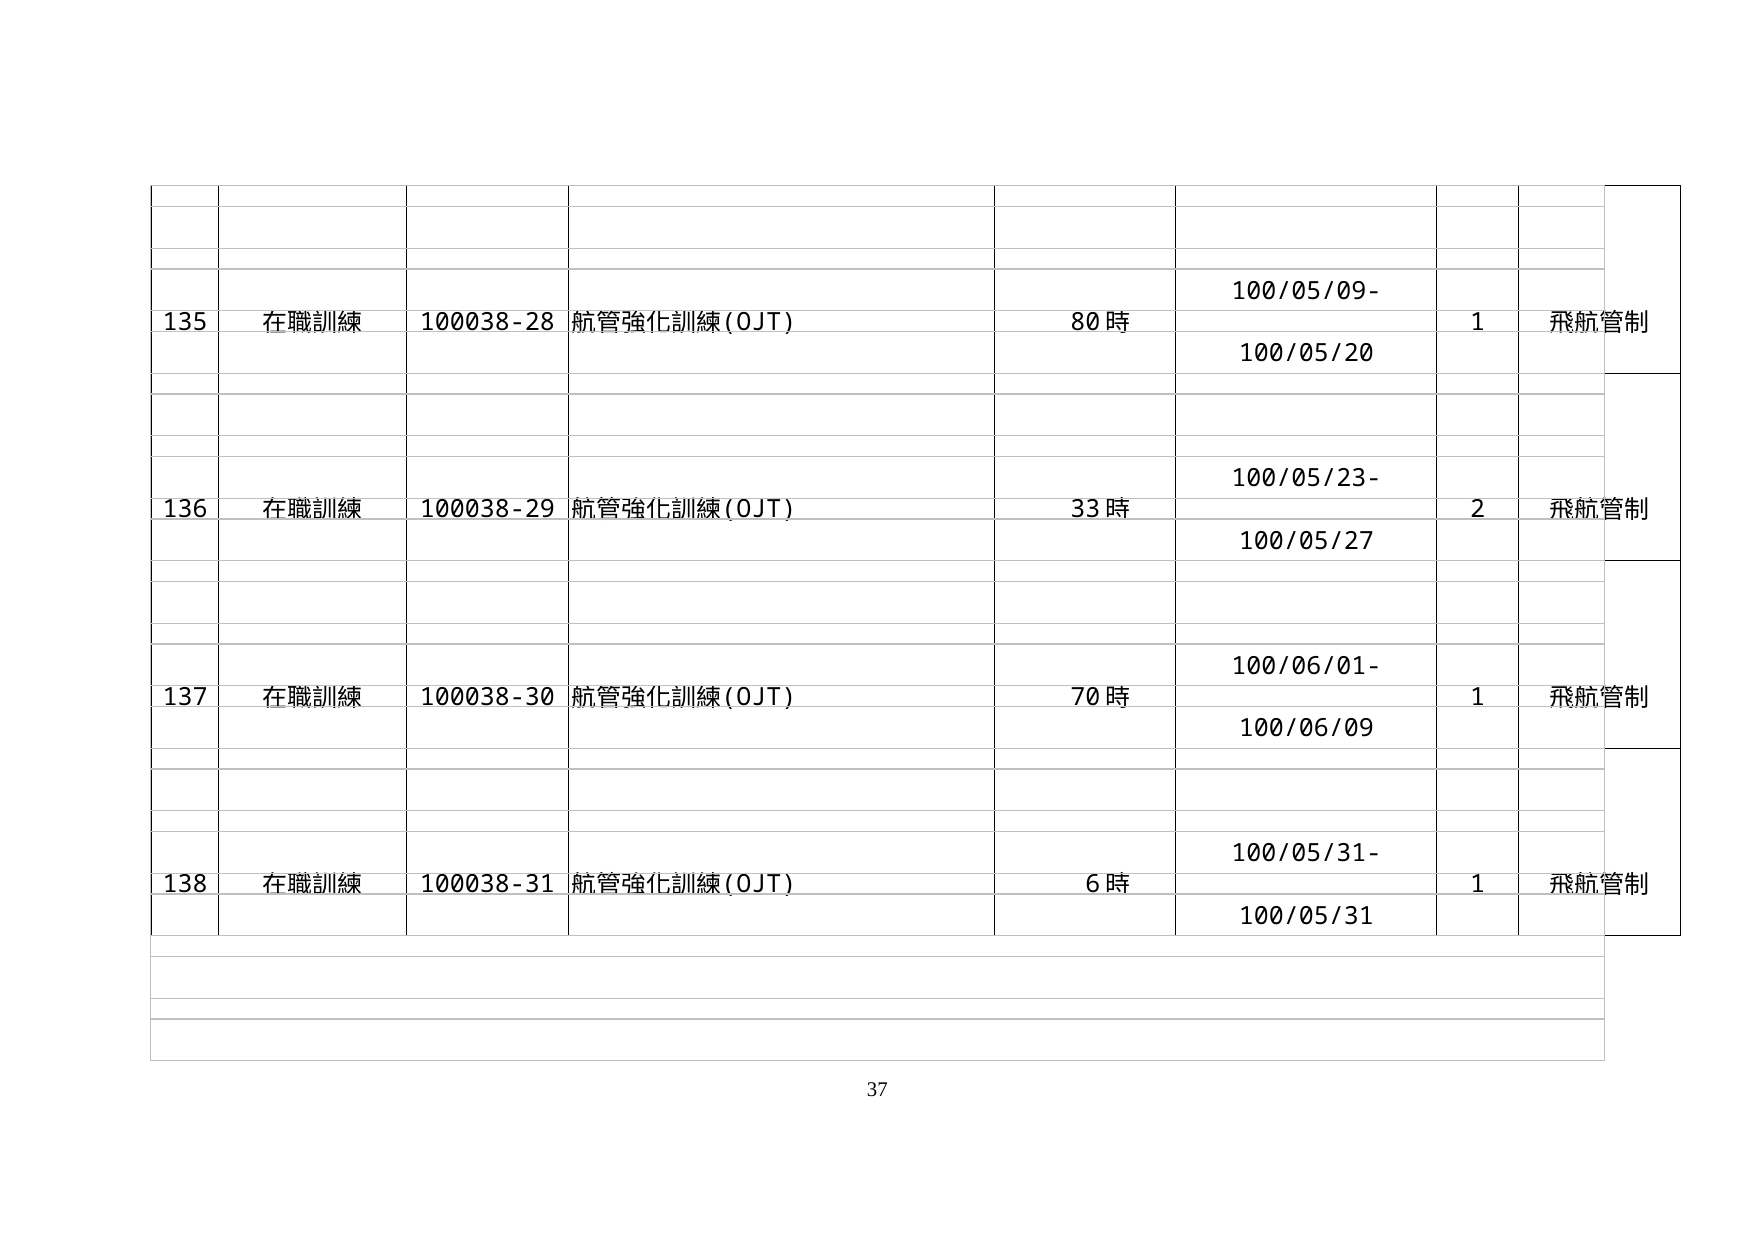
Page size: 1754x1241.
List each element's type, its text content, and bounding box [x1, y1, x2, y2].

table_cell 33時 [995, 374, 1175, 393]
table_cell [1437, 645, 1518, 685]
table_cell 100/06/01- [1176, 645, 1436, 685]
table_cell 飛航管制 [1519, 874, 1579, 893]
table_cell 80時 [1123, 311, 1175, 331]
table_cell 航管強化訓練(OJT) [728, 499, 789, 518]
table_cell [407, 332, 568, 373]
table_cell 137 [152, 686, 218, 706]
table_cell [1437, 520, 1518, 560]
table_cell 在職訓練 [324, 874, 333, 893]
table_cell [1176, 499, 1436, 518]
table_cell [1176, 770, 1436, 810]
table_cell 70時 [995, 561, 1175, 581]
table_cell [152, 249, 218, 268]
table_cell 航管強化訓練(OJT) [569, 436, 994, 456]
table_cell [1176, 624, 1436, 643]
table_cell 1 [1437, 874, 1518, 893]
table_cell 33時 [995, 395, 1175, 435]
table_cell 飛航管制 [1519, 561, 1604, 581]
table_cell 在職訓練 [219, 311, 271, 331]
table_cell [152, 270, 218, 310]
table_cell 航管強化訓練(OJT) [694, 686, 712, 706]
table_cell 航管強化訓練(OJT) [569, 811, 994, 831]
table_cell 100/05/31 [1176, 895, 1436, 935]
table_cell 在職訓練 [219, 207, 406, 248]
table_cell 航管強化訓練(OJT) [569, 624, 994, 643]
table_cell 136 [152, 499, 218, 518]
table_cell 在職訓練 [269, 499, 293, 518]
table_cell 航管強化訓練(OJT) [569, 395, 994, 435]
table_cell [1437, 561, 1518, 581]
table_cell 80時 [995, 332, 1175, 373]
table_cell [1437, 707, 1518, 748]
table_cell 在職訓練 [355, 874, 406, 893]
table_cell 航管強化訓練(OJT) [694, 311, 712, 331]
table_cell 航管強化訓練(OJT) [569, 561, 994, 581]
table_cell 在職訓練 [355, 499, 406, 518]
table_cell 航管強化訓練(OJT) [578, 311, 628, 331]
table_cell [1176, 686, 1436, 706]
table_cell 航管強化訓練(OJT) [624, 686, 637, 706]
table_cell [1437, 270, 1518, 310]
table_cell 100/05/31- [1176, 832, 1436, 873]
table_cell 航管強化訓練(OJT) [638, 499, 653, 518]
table_cell 在職訓練 [219, 874, 271, 893]
table_cell [1437, 749, 1518, 768]
table_cell [407, 749, 568, 768]
table_cell 飛航管制 [1519, 249, 1604, 268]
table_cell [407, 520, 568, 560]
table_cell 航管強化訓練(OJT) [714, 311, 994, 331]
table_cell [407, 770, 568, 810]
table_cell 6時 [1123, 874, 1175, 893]
table_cell [152, 520, 218, 560]
table_cell 80時 [995, 311, 1124, 331]
table_cell [1176, 874, 1436, 893]
table_cell [1437, 332, 1518, 373]
table_cell [407, 374, 568, 393]
table_cell [1437, 207, 1518, 248]
table_cell 70時 [995, 686, 1124, 706]
table_cell 在職訓練 [219, 561, 406, 581]
table_cell 在職訓練 [355, 686, 406, 706]
table_cell 航管強化訓練(OJT) [660, 874, 683, 893]
table_cell 在職訓練 [219, 520, 406, 560]
table_cell [1176, 811, 1436, 831]
table_cell 1 [1437, 311, 1518, 331]
table_cell [407, 270, 568, 310]
table_cell [152, 832, 218, 873]
table_cell 航管強化訓練(OJT) [624, 874, 637, 893]
table_cell 航管強化訓練(OJT) [569, 186, 994, 206]
table_cell 在職訓練 [335, 311, 353, 331]
table_cell 在職訓練 [355, 311, 406, 331]
table_cell 在職訓練 [219, 645, 406, 685]
table_cell [1176, 186, 1436, 206]
table_cell 飛航管制 [1605, 749, 1680, 935]
table_cell 航管強化訓練(OJT) [714, 686, 994, 706]
table_cell 80時 [995, 186, 1175, 206]
table_cell 在職訓練 [306, 499, 324, 518]
table_cell 航管強化訓練(OJT) [569, 749, 994, 768]
table_cell 在職訓練 [219, 624, 406, 643]
table_cell 在職訓練 [219, 436, 406, 456]
table_cell [1437, 374, 1518, 393]
table_cell 100038-31 [407, 874, 568, 893]
table_cell 在職訓練 [219, 749, 406, 768]
table_cell 航管強化訓練(OJT) [660, 686, 683, 706]
table_cell 飛航管制 [1605, 374, 1680, 560]
table_cell 飛航管制 [1519, 499, 1579, 518]
table_cell 6時 [995, 874, 1124, 893]
table_cell 航管強化訓練(OJT) [569, 770, 994, 810]
table_cell 在職訓練 [335, 874, 353, 893]
table_cell [407, 707, 568, 748]
table_cell [1437, 770, 1518, 810]
table_cell [152, 457, 218, 498]
table_cell 在職訓練 [219, 249, 406, 268]
table_cell 航管強化訓練(OJT) [714, 874, 729, 893]
table_cell 70時 [995, 624, 1175, 643]
table_cell 100038-30 [407, 686, 568, 706]
table_cell 138 [152, 874, 218, 893]
table_cell 100038-29 [407, 499, 568, 518]
table_cell [152, 707, 218, 748]
table_cell 135 [152, 311, 218, 331]
table_cell 飛航管制 [1519, 186, 1604, 206]
table_cell 航管強化訓練(OJT) [728, 874, 789, 893]
table_cell 飛航管制 [1605, 561, 1680, 748]
table_cell 航管強化訓練(OJT) [624, 499, 637, 518]
table_cell 70時 [995, 582, 1175, 623]
table_cell 33時 [995, 457, 1175, 498]
table_cell 航管強化訓練(OJT) [569, 207, 994, 248]
table_cell 飛航管制 [1581, 874, 1604, 893]
table_cell [1176, 311, 1436, 331]
table_cell [407, 832, 568, 873]
table_cell [152, 624, 218, 643]
table_cell 飛航管制 [1519, 770, 1604, 810]
table_cell 6時 [995, 811, 1175, 831]
table_cell 飛航管制 [1519, 270, 1604, 310]
table_cell 航管強化訓練(OJT) [660, 311, 683, 331]
table_cell 飛航管制 [1519, 832, 1604, 873]
table_cell 航管強化訓練(OJT) [569, 374, 994, 393]
table_cell 在職訓練 [306, 874, 324, 893]
table_cell [407, 582, 568, 623]
table_cell 航管強化訓練(OJT) [660, 499, 683, 518]
table_cell 在職訓練 [219, 832, 406, 873]
table_cell 6時 [995, 832, 1175, 873]
table_cell 飛航管制 [1581, 499, 1604, 518]
table_cell 飛航管制 [1581, 311, 1604, 331]
table_cell 在職訓練 [269, 311, 293, 331]
table_cell [1176, 561, 1436, 581]
table_cell [1437, 457, 1518, 498]
table_cell 1 [1437, 686, 1518, 706]
table_cell [152, 561, 218, 581]
table_cell 航管強化訓練(OJT) [578, 499, 628, 518]
table_cell [407, 645, 568, 685]
table_cell 航管強化訓練(OJT) [638, 874, 653, 893]
table_cell 飛航管制 [1519, 624, 1604, 643]
table_cell 飛航管制 [1519, 686, 1579, 706]
table_cell [152, 374, 218, 393]
table_cell [1437, 186, 1518, 206]
table_cell 6時 [995, 895, 1175, 935]
table_cell 80時 [995, 207, 1175, 248]
table_cell 在職訓練 [219, 686, 271, 706]
table_cell [1437, 582, 1518, 623]
table_cell 在職訓練 [269, 874, 293, 893]
table_cell 飛航管制 [1581, 686, 1604, 706]
table_cell 航管強化訓練(OJT) [569, 707, 994, 748]
table_cell 在職訓練 [306, 311, 324, 331]
table_cell 飛航管制 [1519, 207, 1604, 248]
table_cell 70時 [995, 707, 1175, 748]
table_cell 飛航管制 [1519, 311, 1579, 331]
table_cell [407, 186, 568, 206]
table_cell 在職訓練 [219, 186, 406, 206]
table_cell [152, 645, 218, 685]
table_cell 飛航管制 [1519, 332, 1604, 373]
table_cell 航管強化訓練(OJT) [694, 499, 712, 518]
table_cell 70時 [1123, 686, 1175, 706]
table_cell 航管強化訓練(OJT) [569, 645, 994, 685]
table_cell 航管強化訓練(OJT) [569, 895, 994, 935]
table_cell 飛航管制 [1519, 374, 1604, 393]
table_cell 航管強化訓練(OJT) [714, 499, 729, 518]
table_cell 航管強化訓練(OJT) [634, 686, 653, 706]
table_cell 飛航管制 [1519, 749, 1604, 768]
table_cell 在職訓練 [335, 499, 353, 518]
table_cell [407, 624, 568, 643]
table_cell 航管強化訓練(OJT) [569, 832, 994, 873]
table_cell 在職訓練 [335, 686, 353, 706]
table_cell 在職訓練 [219, 707, 406, 748]
table_cell 100038-28 [407, 311, 568, 331]
table_cell 在職訓練 [306, 686, 324, 706]
table_cell 航管強化訓練(OJT) [634, 311, 653, 331]
table_cell [152, 332, 218, 373]
table_cell 在職訓練 [219, 499, 271, 518]
table_cell [1437, 249, 1518, 268]
table_cell [152, 395, 218, 435]
table_cell [407, 561, 568, 581]
table_cell 飛航管制 [1519, 582, 1604, 623]
table_cell [1176, 395, 1436, 435]
table_cell 飛航管制 [1519, 457, 1604, 498]
table_cell 100/05/20 [1176, 332, 1436, 373]
table_cell [1176, 374, 1436, 393]
table_cell 100/05/27 [1176, 520, 1436, 560]
table_cell 航管強化訓練(OJT) [569, 249, 994, 268]
table_cell 100/05/09- [1176, 270, 1436, 310]
table_cell 航管強化訓練(OJT) [569, 457, 994, 498]
table_cell 航管強化訓練(OJT) [788, 874, 994, 893]
table_cell 在職訓練 [219, 457, 406, 498]
table_cell 70時 [995, 645, 1175, 685]
table_cell 在職訓練 [219, 895, 406, 935]
table_cell 飛航管制 [1519, 520, 1604, 560]
table_cell [1176, 582, 1436, 623]
table_cell [1437, 895, 1518, 935]
table_cell 在職訓練 [324, 686, 333, 706]
table_cell 2 [1437, 499, 1518, 518]
table_cell 航管強化訓練(OJT) [578, 874, 628, 893]
table_cell [407, 249, 568, 268]
table_cell 飛航管制 [1519, 645, 1604, 685]
table_cell [1437, 436, 1518, 456]
table_cell 在職訓練 [219, 811, 406, 831]
table_cell [1176, 207, 1436, 248]
table_cell 33時 [1123, 499, 1175, 518]
table_cell 飛航管制 [1519, 436, 1604, 456]
table_cell [1437, 624, 1518, 643]
table_cell [152, 207, 218, 248]
table_cell 6時 [995, 749, 1175, 768]
table_cell 80時 [995, 249, 1175, 268]
table_cell 飛航管制 [1519, 395, 1604, 435]
table_cell [407, 811, 568, 831]
table_cell 飛航管制 [1519, 895, 1604, 935]
table_cell [152, 811, 218, 831]
table_cell [1437, 811, 1518, 831]
table_cell 在職訓練 [219, 374, 406, 393]
table_cell [1176, 249, 1436, 268]
table_cell [152, 582, 218, 623]
table_cell 6時 [1089, 882, 1096, 890]
table_cell 航管強化訓練(OJT) [569, 520, 994, 560]
table_cell 航管強化訓練(OJT) [624, 311, 637, 331]
table_cell 6時 [995, 770, 1175, 810]
table_cell 飛航管制 [1519, 707, 1604, 748]
table_cell [1437, 832, 1518, 873]
table_cell 33時 [995, 499, 1124, 518]
table_cell [152, 749, 218, 768]
table_cell 在職訓練 [324, 499, 333, 518]
table_cell 飛航管制 [1605, 186, 1680, 373]
table_cell [407, 457, 568, 498]
table_cell 航管強化訓練(OJT) [569, 332, 994, 373]
table_cell [152, 770, 218, 810]
table_cell [407, 895, 568, 935]
table_cell 航管強化訓練(OJT) [578, 686, 628, 706]
table_cell [1176, 749, 1436, 768]
table_cell [152, 436, 218, 456]
table_cell 100/06/09 [1176, 707, 1436, 748]
table_cell 在職訓練 [219, 395, 406, 435]
table_cell [152, 186, 218, 206]
table_cell [407, 395, 568, 435]
table_cell 33時 [995, 520, 1175, 560]
table_cell [407, 436, 568, 456]
table_cell 航管強化訓練(OJT) [694, 874, 712, 893]
table_cell 航管強化訓練(OJT) [788, 499, 994, 518]
table_cell 33時 [995, 436, 1175, 456]
table_cell 航管強化訓練(OJT) [569, 270, 994, 310]
table_cell 在職訓練 [324, 311, 333, 331]
table_cell 在職訓練 [219, 332, 406, 373]
table_cell 在職訓練 [269, 686, 293, 706]
table_cell [1437, 395, 1518, 435]
table_cell [1176, 436, 1436, 456]
table_cell 航管強化訓練(OJT) [569, 582, 994, 623]
table_cell 80時 [995, 270, 1175, 310]
table_cell [407, 207, 568, 248]
table_cell 100/05/23- [1176, 457, 1436, 498]
table_cell 在職訓練 [219, 770, 406, 810]
table_cell 在職訓練 [219, 270, 406, 310]
table_cell [152, 895, 218, 935]
table_cell 飛航管制 [1519, 811, 1604, 831]
table_cell 在職訓練 [219, 582, 406, 623]
